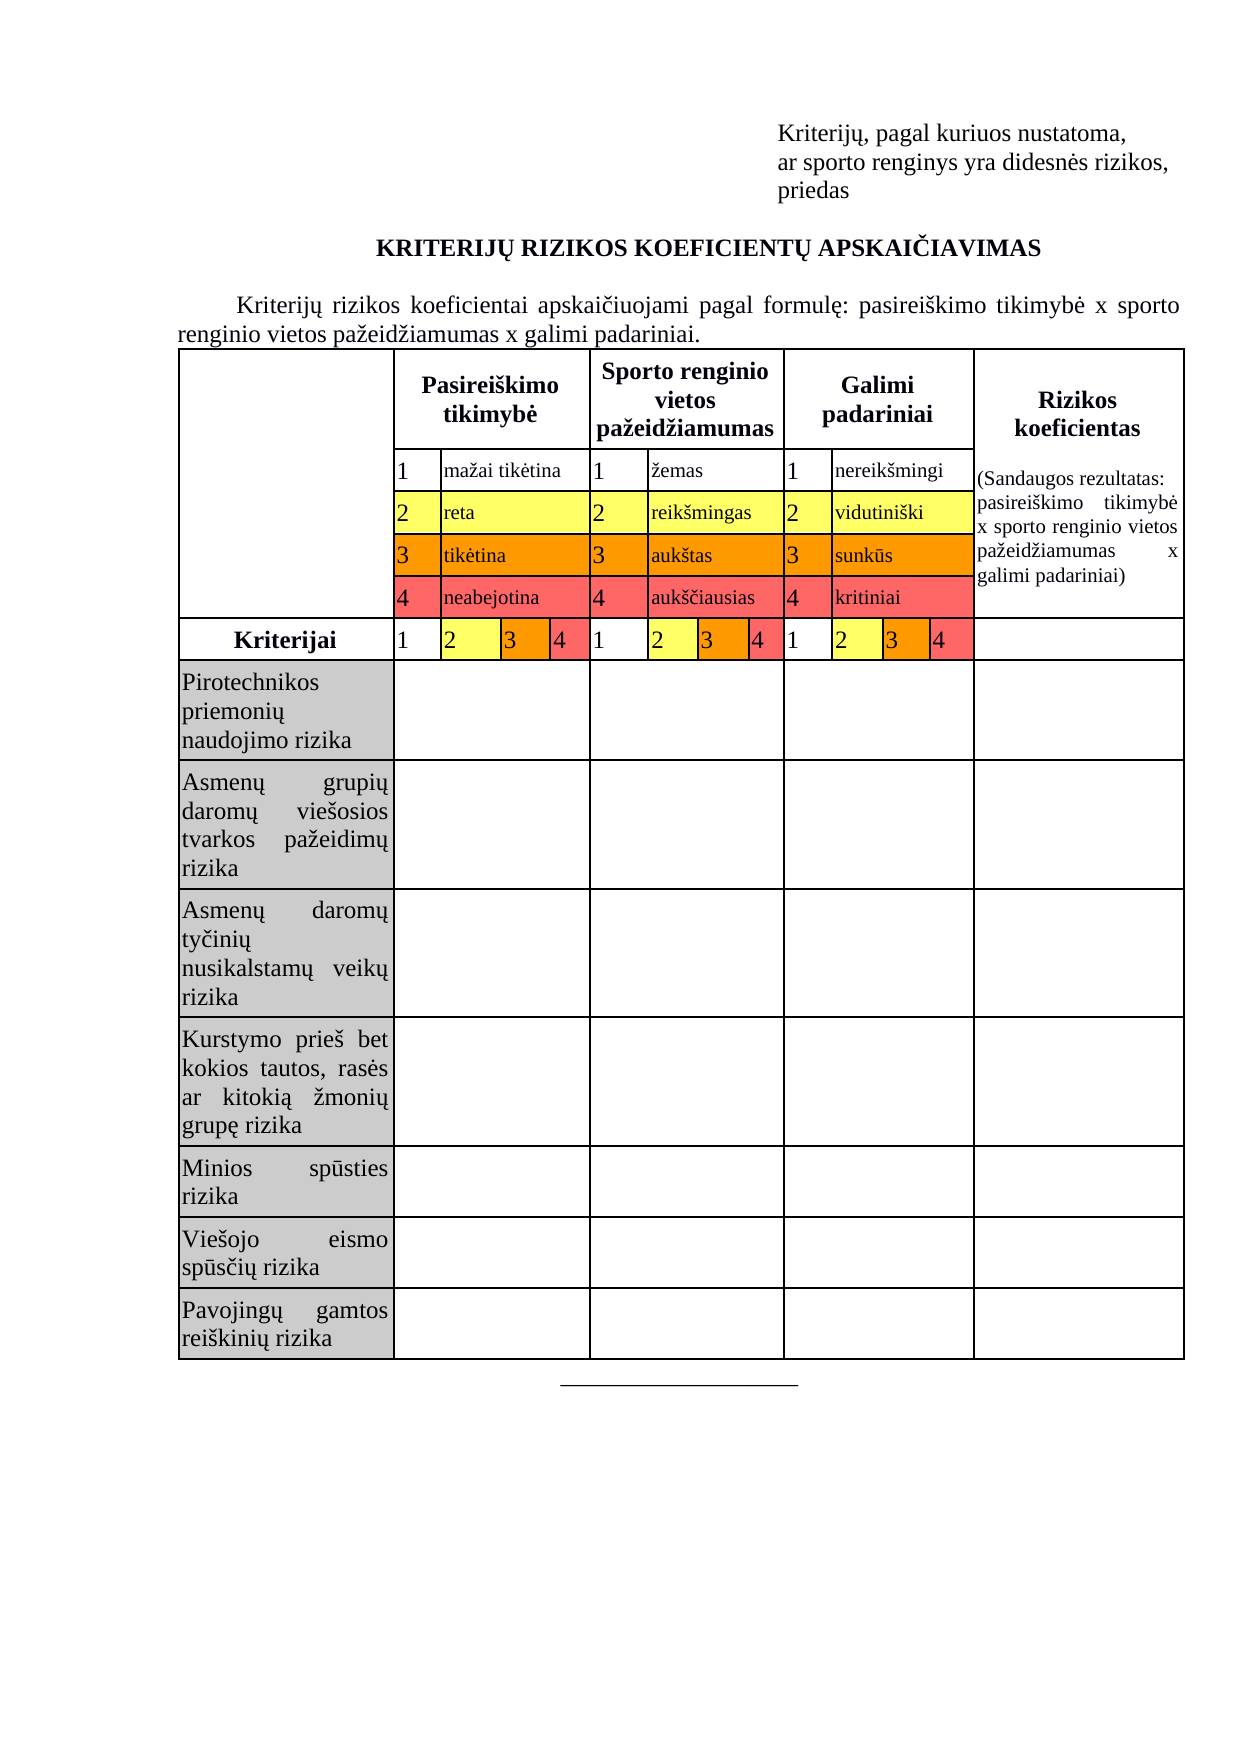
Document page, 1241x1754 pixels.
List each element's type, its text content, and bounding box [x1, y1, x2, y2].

table_cell aukštas [649, 535, 783, 575]
table_cell [785, 890, 973, 1016]
table_header Sporto renginio vietos pažeidžiamumas [591, 350, 783, 448]
table_header [180, 350, 393, 617]
table_header Pasireiškimo tikimybė [395, 350, 589, 448]
table_cell [395, 1289, 589, 1358]
text ar sporto renginys yra didesnės rizikos, [777, 147, 1181, 176]
table_cell [591, 1018, 783, 1145]
table_cell [975, 1018, 1183, 1145]
table_cell reikšmingas [649, 492, 783, 532]
table_cell mažai tikėtina [442, 450, 589, 490]
table_cell Asmenų daromų tyčinių nusikalstamų veikų rizika [180, 890, 393, 1016]
table_cell [591, 890, 783, 1016]
text priedas [777, 176, 1181, 204]
table_cell Viešojo eismo spūsčių rizika [180, 1218, 393, 1287]
table_cell 4 [591, 577, 647, 617]
table_cell 1 [785, 619, 831, 659]
table_cell [785, 1018, 973, 1145]
table_cell [395, 890, 589, 1016]
table_cell [975, 761, 1183, 888]
table_cell kritiniai [833, 577, 973, 617]
table_cell [785, 661, 973, 759]
table_cell 2 [442, 619, 500, 659]
table_cell [785, 1289, 973, 1358]
table_cell [395, 1018, 589, 1145]
table_cell žemas [649, 450, 783, 490]
table_cell 4 [931, 619, 973, 659]
table_cell 4 [750, 619, 783, 659]
table_cell Kriterijai [180, 619, 393, 659]
table_cell [975, 1218, 1183, 1287]
table_cell [975, 1147, 1183, 1216]
text Kriterijų, pagal kuriuos nustatoma, [777, 118, 1181, 147]
table_cell [395, 1147, 589, 1216]
table_cell [591, 1218, 783, 1287]
table_cell 4 [551, 619, 589, 659]
text KRITERIJŲ RIZIKOS KOEFICIENTŲ APSKAIČIAVIMAS [177, 233, 1181, 262]
table_cell sunkūs [833, 535, 973, 575]
table_cell neabejotina [442, 577, 589, 617]
table_cell [591, 661, 783, 759]
table_cell [975, 619, 1183, 659]
table_cell 1 [591, 450, 647, 490]
table_cell [591, 761, 783, 888]
table_cell [785, 761, 973, 888]
table_cell [975, 661, 1183, 759]
table_header Rizikos koeficientas (Sandaugos rezultatas: pasireiškimo tikimybė x sporto renginio vietos pažeidžiamumas x galimi padariniai) [975, 350, 1183, 617]
table_cell Pirotechnikos priemonių naudojimo rizika [180, 661, 393, 759]
table_cell 3 [502, 619, 549, 659]
table_cell 2 [785, 492, 831, 532]
table_cell [395, 761, 589, 888]
table_cell 4 [395, 577, 440, 617]
table_cell Pavojingų gamtos reiškinių rizika [180, 1289, 393, 1358]
table_cell reta [442, 492, 589, 532]
table_cell aukščiausias [649, 577, 783, 617]
table_cell [785, 1147, 973, 1216]
table_cell 2 [591, 492, 647, 532]
table_cell 3 [699, 619, 748, 659]
table_cell nereikšmingi [833, 450, 973, 490]
table_cell 2 [395, 492, 440, 532]
table_cell 1 [395, 619, 440, 659]
table_cell 1 [395, 450, 440, 490]
table_cell [785, 1218, 973, 1287]
table_cell 1 [591, 619, 647, 659]
table_cell tikėtina [442, 535, 589, 575]
table_cell 3 [591, 535, 647, 575]
table_cell [591, 1289, 783, 1358]
table_cell 2 [833, 619, 882, 659]
table_cell [395, 1218, 589, 1287]
table_cell [975, 1289, 1183, 1358]
table_header Galimi padariniai [785, 350, 973, 448]
table_cell [591, 1147, 783, 1216]
table_cell 1 [785, 450, 831, 490]
table_cell 3 [785, 535, 831, 575]
table_cell 3 [884, 619, 929, 659]
text Kriterijų rizikos koeficientai apskaičiuojami pagal formulę: pasireiškimo tikimybė x sporto renginio vietos pažeidžiamumas x galimi padariniai. [177, 291, 1181, 348]
text ___________________ [177, 1360, 1181, 1389]
table_cell Asmenų grupių daromų viešosios tvarkos pažeidimų rizika [180, 761, 393, 888]
table_cell [395, 661, 589, 759]
table_cell Minios spūsties rizika [180, 1147, 393, 1216]
table_cell 2 [649, 619, 697, 659]
table_cell 4 [785, 577, 831, 617]
table_cell 3 [395, 535, 440, 575]
table_cell vidutiniški [833, 492, 973, 532]
table_cell Kurstymo prieš bet kokios tautos, rasės ar kitokią žmonių grupę rizika [180, 1018, 393, 1145]
table_cell [975, 890, 1183, 1016]
